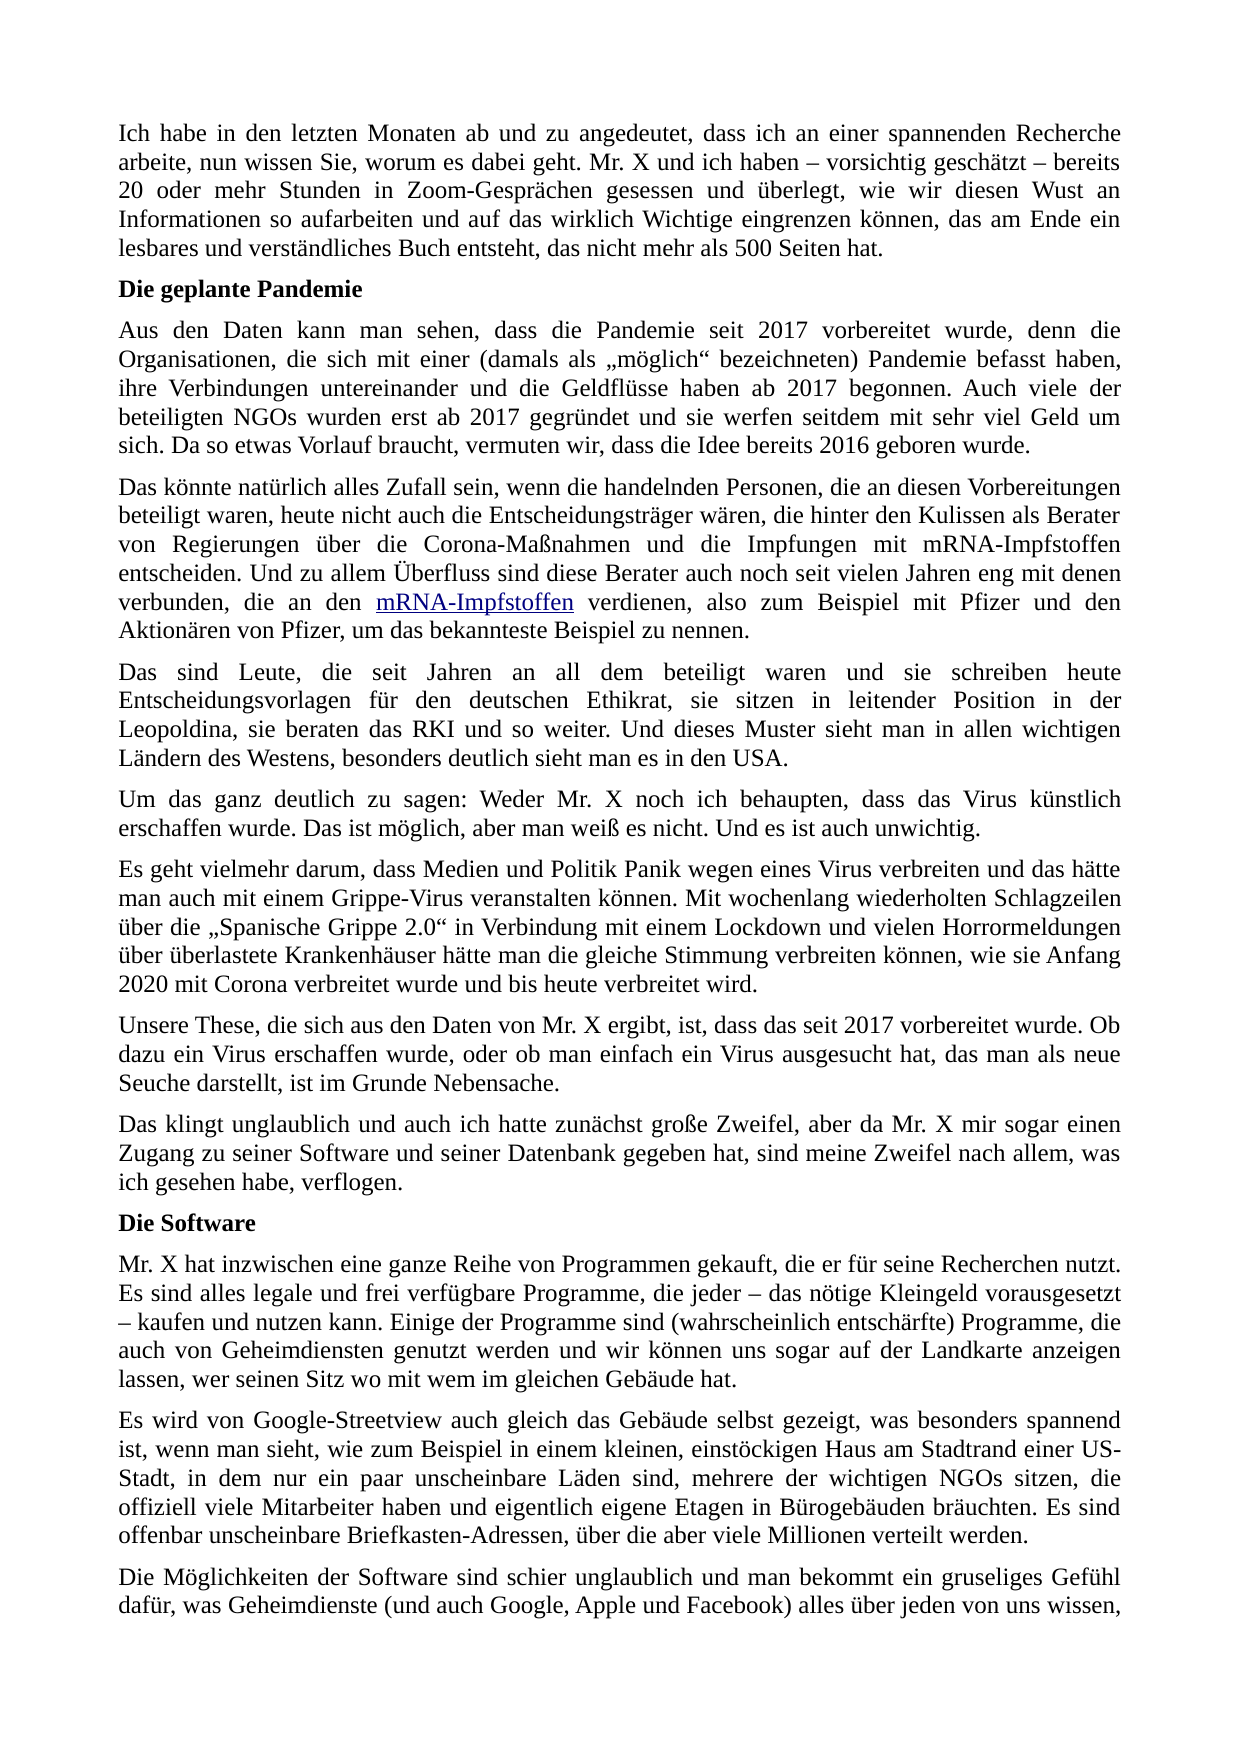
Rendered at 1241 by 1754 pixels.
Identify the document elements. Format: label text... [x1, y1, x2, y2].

text Unsere These, die sich aus den Daten von Mr. X ergibt, ist, dass das seit 2017 vorbereitet wurde. Ob dazu ein Virus erschaffen wurde, oder ob man einfach ein Virus ausgesucht hat, das man als neue Seuche darstellt, ist im Grunde Nebensache. [118, 1011, 1122, 1097]
text Die Möglichkeiten der Software sind schier unglaublich und man bekommt ein gruseliges Gefühl dafür, was Geheimdienste (und auch Google, Apple und Facebook) alles über jeden von uns wissen, [118, 1562, 1122, 1619]
text Mr. X hat inzwischen eine ganze Reihe von Programmen gekauft, die er für seine Recherchen nutzt. Es sind alles legale und frei verfügbare Programme, die jeder – das nötige Kleingeld vorausgesetzt – kaufen und nutzen kann. Einige der Programme sind (wahrscheinlich entschärfte) Programme, die auch von Geheimdiensten genutzt werden und wir können uns sogar auf der Landkarte anzeigen lassen, wer seinen Sitz wo mit wem im gleichen Gebäude hat. [118, 1249, 1122, 1393]
text Die geplante Pandemie [118, 274, 1122, 303]
text Es geht vielmehr darum, dass Medien und Politik Panik wegen eines Virus verbreiten und das hätte man auch mit einem Grippe-Virus veranstalten können. Mit wochenlang wiederholten Schlagzeilen über die „Spanische Grippe 2.0“ in Verbindung mit einem Lockdown und vielen Horrormeldungen über überlastete Krankenhäuser hätte man die gleiche Stimmung verbreiten können, wie sie Anfang 2020 mit Corona verbreitet wurde und bis heute verbreitet wird. [118, 854, 1122, 998]
text Das klingt unglaublich und auch ich hatte zunächst große Zweifel, aber da Mr. X mir sogar einen Zugang zu seiner Software und seiner Datenbank gegeben hat, sind meine Zweifel nach allem, was ich gesehen habe, verflogen. [118, 1109, 1122, 1196]
text Aus den Daten kann man sehen, dass die Pandemie seit 2017 vorbereitet wurde, denn die Organisationen, die sich mit einer (damals als „möglich“ bezeichneten) Pandemie befasst haben, ihre Verbindungen untereinander und die Geldflüsse haben ab 2017 begonnen. Auch viele der beteiligten NGOs wurden erst ab 2017 gegründet und sie werfen seitdem mit sehr viel Geld um sich. Da so etwas Vorlauf braucht, vermuten wir, dass die Idee bereits 2016 geboren wurde. [118, 316, 1122, 459]
text Es wird von Google-Streetview auch gleich das Gebäude selbst gezeigt, was besonders spannend ist, wenn man sieht, wie zum Beispiel in einem kleinen, einstöckigen Haus am Stadtrand einer US-Stadt, in dem nur ein paar unscheinbare Läden sind, mehrere der wichtigen NGOs sitzen, die offiziell viele Mitarbeiter haben und eigentlich eigene Etagen in Bürogebäuden bräuchten. Es sind offenbar unscheinbare Briefkasten-Adressen, über die aber viele Millionen verteilt werden. [118, 1406, 1122, 1549]
text Die Software [118, 1208, 1122, 1237]
text Das sind Leute, die seit Jahren an all dem beteiligt waren und sie schreiben heute Entscheidungsvorlagen für den deutschen Ethikrat, sie sitzen in leitender Position in der Leopoldina, sie beraten das RKI und so weiter. Und dieses Muster sieht man in allen wichtigen Ländern des Westens, besonders deutlich sieht man es in den USA. [118, 657, 1122, 772]
text Das könnte natürlich alles Zufall sein, wenn die handelnden Personen, die an diesen Vorbereitungen beteiligt waren, heute nicht auch die Entscheidungsträger wären, die hinter den Kulissen als Berater von Regierungen über die Corona-Maßnahmen und die Impfungen mit mRNA-Impfstoffen entscheiden. Und zu allem Überfluss sind diese Berater auch noch seit vielen Jahren eng mit denen verbunden, die an den mRNA-Impfstoffen verdienen, also zum Beispiel mit Pfizer und den Aktionären von Pfizer, um das bekannteste Beispiel zu nennen. [118, 472, 1122, 644]
text Ich habe in den letzten Monaten ab und zu angedeutet, dass ich an einer spannenden Recherche arbeite, nun wissen Sie, worum es dabei geht. Mr. X und ich haben – vorsichtig geschätzt – bereits 20 oder mehr Stunden in Zoom-Gesprächen gesessen und überlegt, wie wir diesen Wust an Informationen so aufarbeiten und auf das wirklich Wichtige eingrenzen können, das am Ende ein lesbares und verständliches Buch entsteht, das nicht mehr als 500 Seiten hat. [118, 118, 1122, 262]
text Um das ganz deutlich zu sagen: Weder Mr. X noch ich behaupten, dass das Virus künstlich erschaffen wurde. Das ist möglich, aber man weiß es nicht. Und es ist auch unwichtig. [118, 784, 1122, 842]
